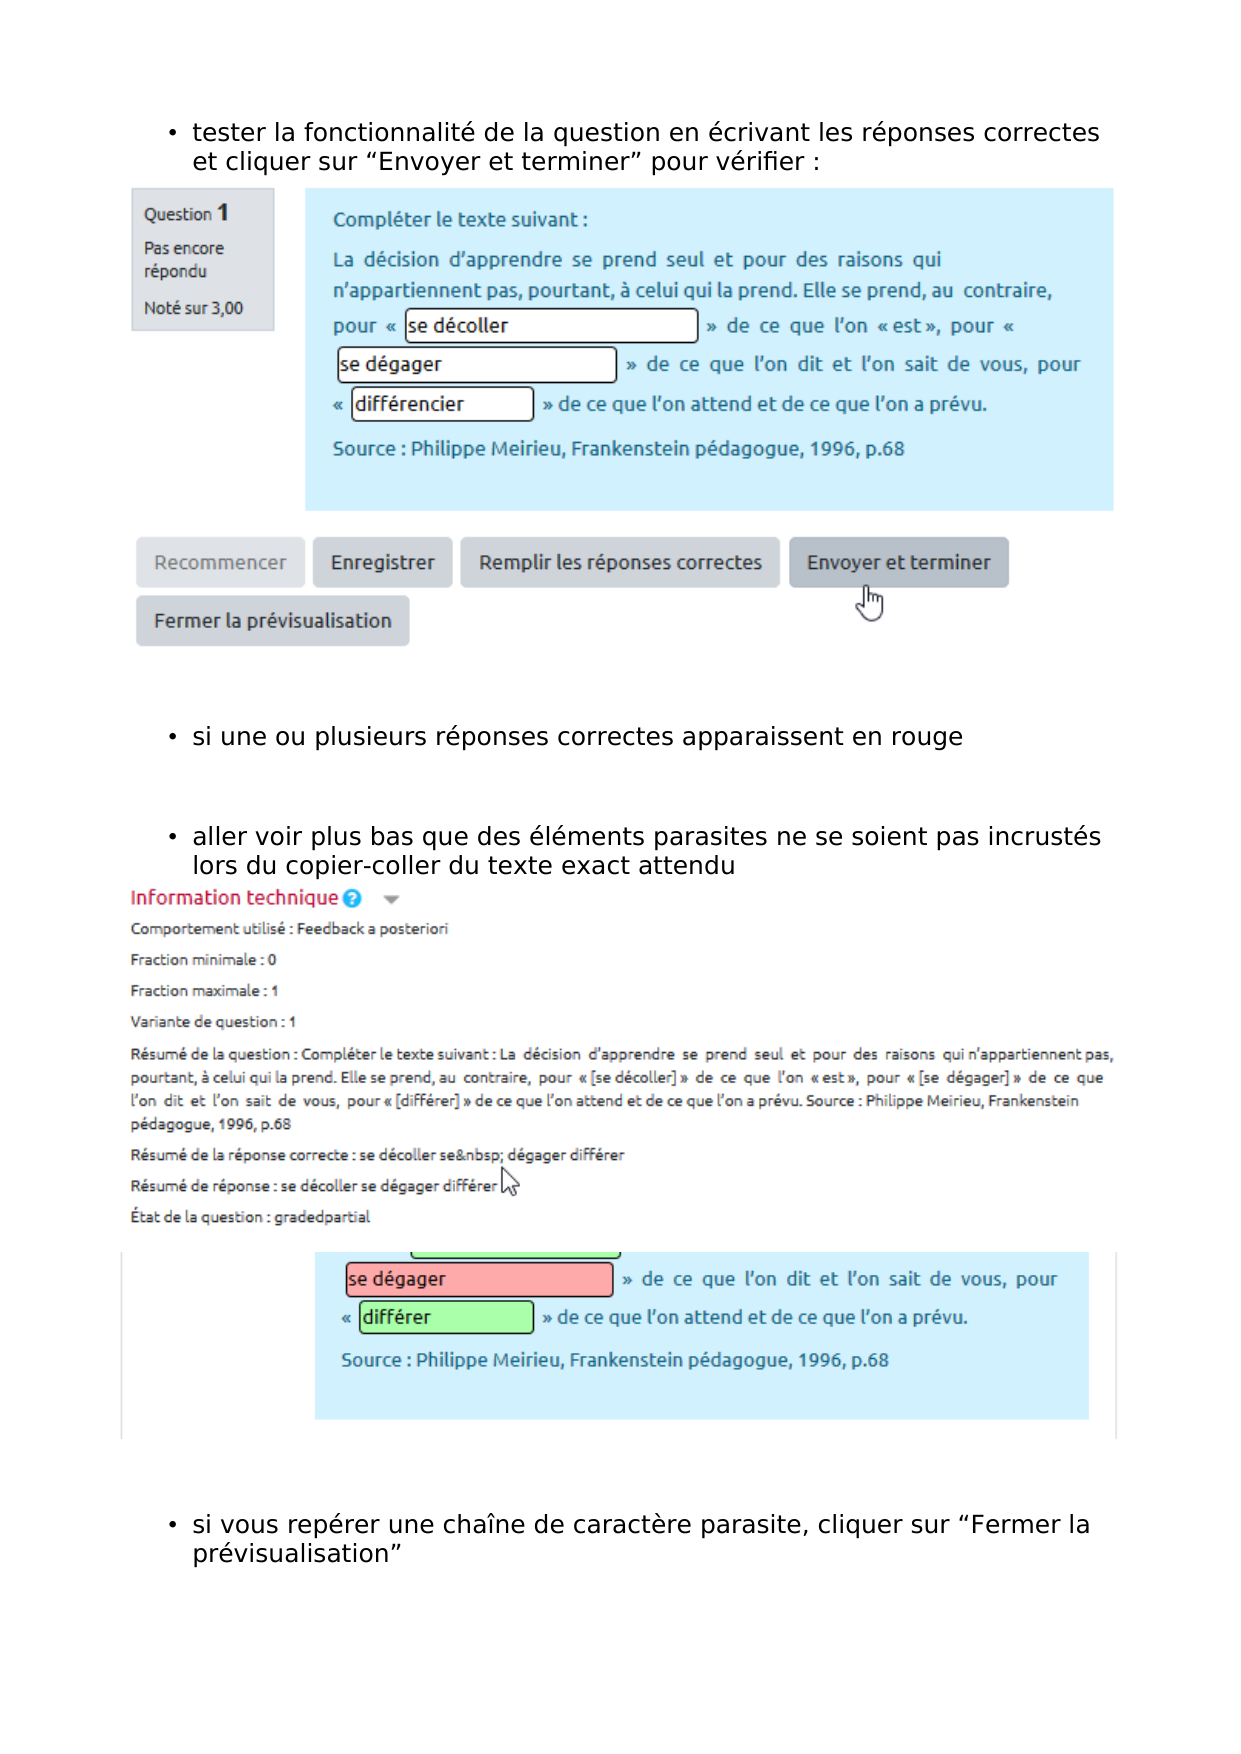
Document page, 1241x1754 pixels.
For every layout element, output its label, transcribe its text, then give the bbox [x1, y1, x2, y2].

picture [118, 176, 1123, 651]
list aller voir plus bas que des éléments parasites ne se soient pas incrustés lors du copier-coller du texte exact attendu [177, 822, 1122, 880]
list tester la fonctionnalité de la question en écrivant les réponses correctes et cliquer sur “Envoyer et terminer” pour vérifier : [177, 118, 1122, 176]
list si une ou plusieurs réponses correctes apparaissent en rouge [177, 722, 1122, 751]
list si vous repérer une chaîne de caractère parasite, cliquer sur “Fermer la prévisualisation” [177, 1510, 1122, 1568]
picture [118, 880, 1123, 1439]
